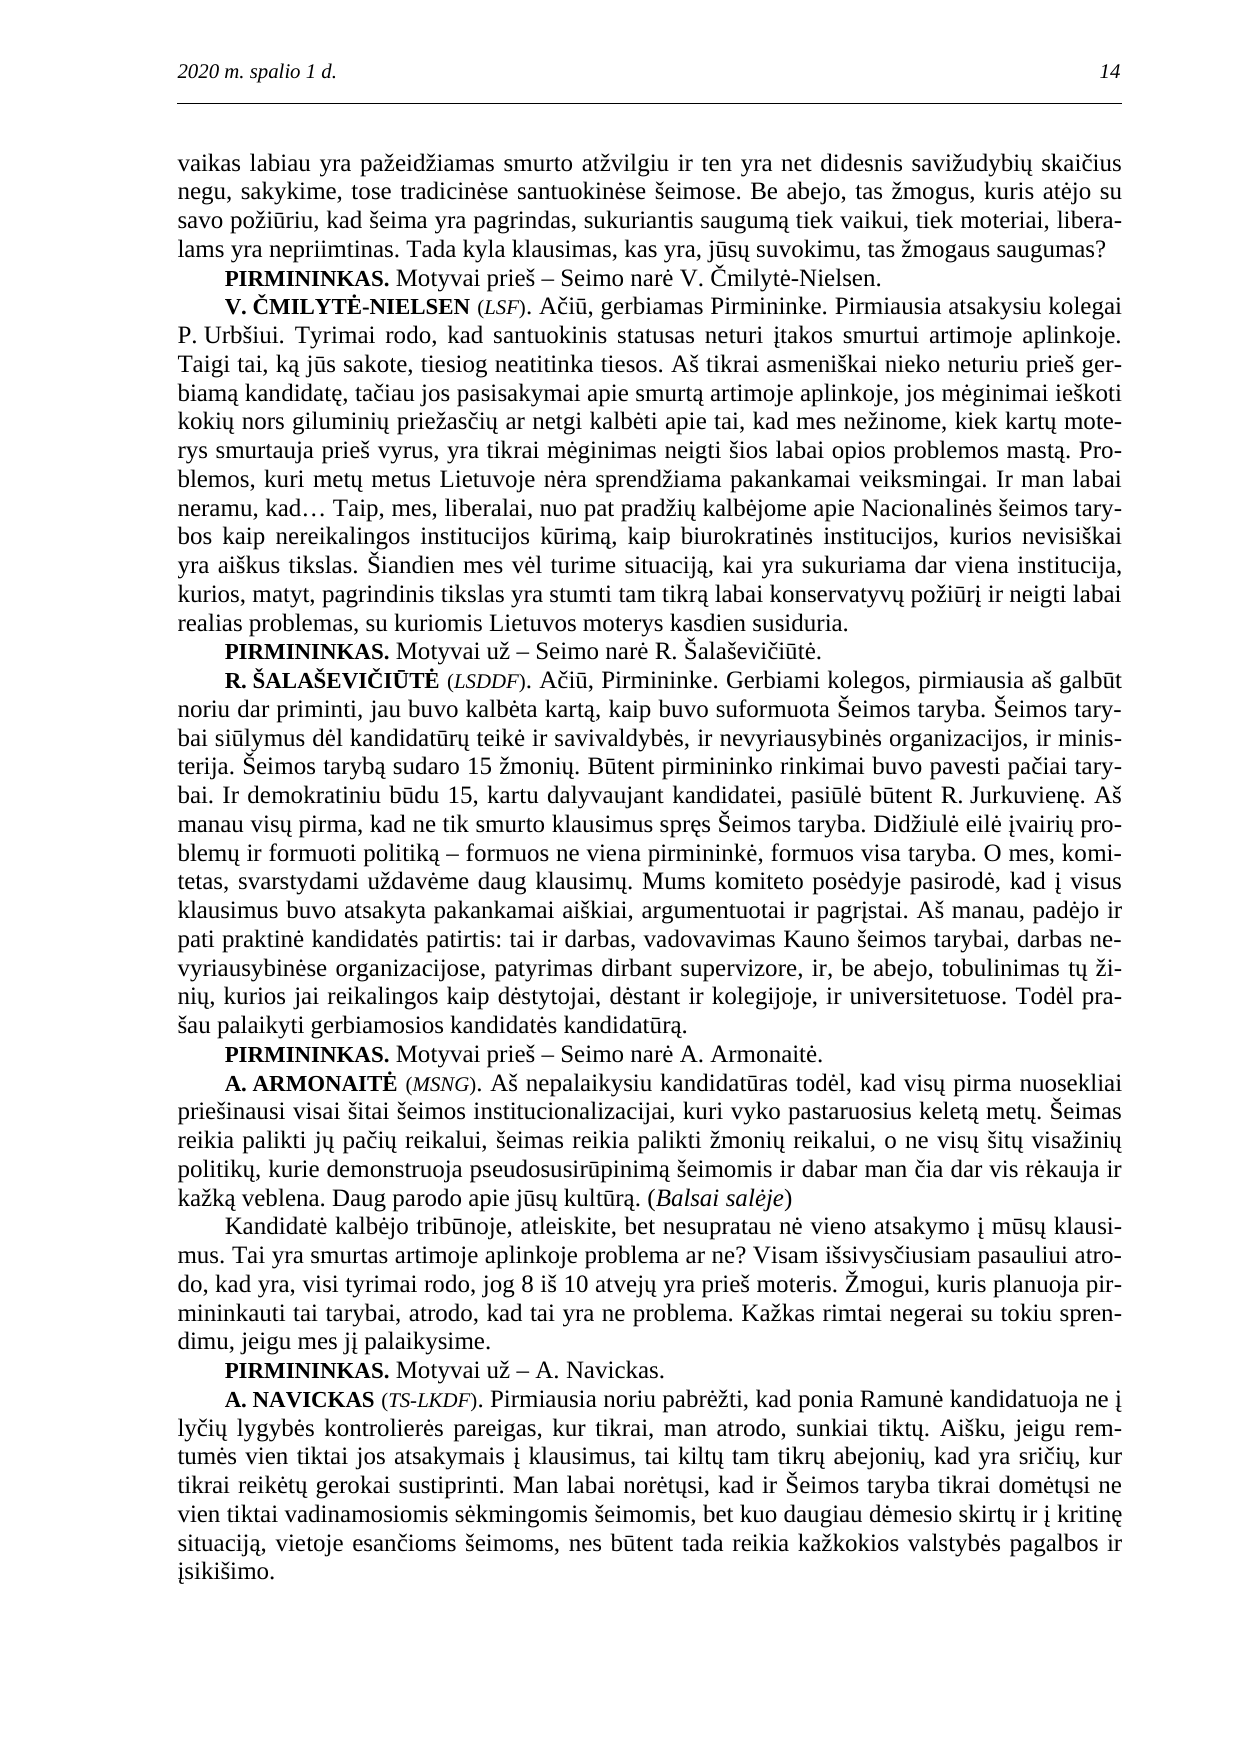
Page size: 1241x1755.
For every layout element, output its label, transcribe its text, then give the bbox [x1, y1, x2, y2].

text Kan­di­da­tė kal­bė­jo tri­bū­no­je, at­leis­ki­te, bet ne­su­pra­tau nė vie­no at­sa­ky­mo į mū­sų klau­si­mus. Tai yra smur­tas ar­ti­mo­je ap­lin­ko­je pro­ble­ma ar ne? Vi­sam iš­si­vys­čiu­siam pa­sau­liui at­ro­do, kad yra, vi­si ty­ri­mai ro­do, jog 8 iš 10 at­ve­jų yra prieš mo­te­ris. Žmo­gui, ku­ris pla­nuo­ja pir­mi­nin­kau­ti tai ta­ry­bai, at­ro­do, kad tai yra ne pro­ble­ma. Kaž­kas rim­tai ne­ge­rai su to­kiu spren­di­mu, jei­gu mes jį pa­lai­ky­si­me. [177, 1211, 1122, 1355]
text V. ČMILYTĖ-NIELSEN (LSF). Ačiū, ger­bia­mas Pir­mi­nin­ke. Pir­miau­sia at­sa­ky­siu ko­le­gai P. Urb­šiui. Ty­ri­mai ro­do, kad san­tuo­ki­nis sta­tu­sas ne­tu­ri įta­kos smur­tui ar­ti­mo­je ap­lin­ko­je. Tai­gi tai, ką jūs sa­ko­te, tie­siog ne­ati­tin­ka tie­sos. Aš tik­rai as­me­niš­kai nie­ko ne­tu­riu prieš ger­bia­mą kan­di­da­tę, ta­čiau jos pa­si­sa­ky­mai apie smur­tą ar­ti­mo­je ap­lin­ko­je, jos mė­gi­ni­mai ieš­ko­ti ko­kių nors gi­lu­mi­nių prie­žas­čių ar net­gi kal­bė­ti apie tai, kad mes ne­ži­no­me, kiek kar­tų mo­te­rys smur­tau­ja prieš vy­rus, yra tik­rai mė­gi­ni­mas neig­ti šios la­bai opios pro­ble­mos mas­tą. Pro­ble­mos, ku­ri me­tų me­tus Lie­tu­vo­je nė­ra spren­džia­ma pa­kan­ka­mai veiks­min­gai. Ir man la­bai ne­ra­mu, kad… Taip, mes, li­be­ra­lai, nuo pat pra­džių kal­bė­jo­me apie Na­cio­na­li­nės šei­mos ta­ry­bos kaip ne­rei­ka­lin­gos ins­ti­tu­ci­jos kū­ri­mą, kaip biu­ro­kratinės ins­ti­tu­ci­jos, ku­rios ne­vi­siš­kai yra aiš­kus tiks­las. Šian­dien mes vėl tu­ri­me si­tu­a­ci­ją, kai yra su­ku­ria­ma dar vie­na ins­ti­tu­ci­ja, ku­rios, ma­tyt, pa­grin­di­nis tiks­las yra stum­ti tam tik­rą la­bai kon­ser­va­ty­vų po­žiū­rį ir neig­ti la­bai re­a­lias pro­ble­mas, su ku­rio­mis Lie­tu­vos mo­te­rys kas­dien su­si­du­ria. [177, 291, 1122, 636]
text vai­kas la­biau yra pa­žei­džia­mas smur­to at­žvil­giu ir ten yra net di­des­nis sa­vi­žu­dy­bių skai­čius ne­gu, sa­ky­ki­me, to­se tra­di­ci­nė­se san­tuo­ki­nė­se šei­mo­se. Be abe­jo, tas žmo­gus, ku­ris at­ėjo su sa­vo po­žiū­riu, kad šei­ma yra pa­grin­das, su­ku­rian­tis sau­gu­mą tiek vai­kui, tiek mo­te­riai, li­be­ra­lams yra ne­pri­im­ti­nas. Ta­da ky­la klau­si­mas, kas yra, jū­sų su­vo­ki­mu, tas žmo­gaus sau­gu­mas? [177, 148, 1122, 263]
text R. ŠALAŠEVIČIŪTĖ (LSDDF). Ačiū, Pir­mi­nin­ke. Ger­bia­mi ko­le­gos, pir­miau­sia aš gal­būt no­riu dar pri­min­ti, jau bu­vo kal­bė­ta kar­tą, kaip bu­vo su­for­muo­ta Šei­mos ta­ry­ba. Šei­mos ta­ry­bai siū­ly­mus dėl kan­di­da­tū­rų tei­kė ir sa­vi­val­dy­bės, ir ne­vy­riau­sy­bi­nės or­ga­ni­za­ci­jos, ir mi­nis­te­ri­ja. Šei­mos ta­ry­bą su­da­ro 15 žmo­nių. Bū­tent pir­mi­nin­ko rin­ki­mai bu­vo pa­ves­ti pa­čiai ta­ry­bai. Ir de­mo­kra­tiniu bū­du 15, kar­tu da­ly­vau­jant kan­di­da­tei, pa­siū­lė bū­tent R. Jur­ku­vie­nę. Aš ma­nau vi­sų pir­ma, kad ne tik smur­to klau­si­mus spręs Šei­mos ta­ry­ba. Di­džiu­lė ei­lė įvai­rių pro­ble­mų ir for­muo­ti po­li­ti­ką – for­muos ne vie­na pir­mi­nin­kė, for­muos vi­sa ta­ry­ba. O mes, ko­mi­te­tas, svars­ty­da­mi už­da­vė­me daug klau­si­mų. Mums ko­mi­te­to po­sė­dy­je pa­si­ro­dė, kad į vi­sus klau­si­mus bu­vo at­sa­ky­ta pa­kan­ka­mai aiš­kiai, ar­gu­men­tuo­tai ir pa­grįs­tai. Aš ma­nau, pa­dė­jo ir pa­ti prak­ti­nė kan­di­da­tės pa­tir­tis: tai ir dar­bas, va­do­va­vi­mas Kau­no šei­mos ta­ry­bai, dar­bas ne­vy­riau­sy­bi­nė­se or­ga­ni­za­ci­jo­se, pa­ty­ri­mas dir­bant su­per­vi­zo­re, ir, be abe­jo, to­bu­li­ni­mas tų ži­nių, ku­rios jai rei­ka­lin­gos kaip dės­ty­to­jai, dės­tant ir ko­le­gi­jo­je, ir uni­ver­si­te­tuo­se. To­dėl pra­šau pa­lai­ky­ti ger­bia­mo­sios kan­di­da­tės kan­di­da­tū­rą. [177, 665, 1122, 1039]
text A. NAVICKAS (TS-LKDF). Pir­miau­sia no­riu pa­brėž­ti, kad po­nia Ra­mu­nė kan­di­da­tuo­ja ne į ly­čių ly­gy­bės kon­tro­lie­rės pa­rei­gas, kur tik­rai, man at­ro­do, sun­kiai tik­tų. Aiš­ku, jei­gu rem­tumės vien tik­tai jos at­sa­ky­mais į klau­si­mus, tai kil­tų tam tik­rų abe­jo­nių, kad yra sri­čių, kur tik­rai rei­kė­tų ge­ro­kai su­stip­rin­ti. Man la­bai no­rė­tų­si, kad ir Šei­mos ta­ry­ba tik­rai do­mė­tų­si ne vien tik­tai va­di­na­mo­sio­mis sėk­min­go­mis šei­mo­mis, bet kuo dau­giau dė­me­sio skir­tų ir į kri­ti­nę si­tu­a­ci­ją, vie­to­je esan­čioms šei­moms, nes bū­tent ta­da rei­kia kaž­ko­kios vals­ty­bės pa­gal­bos ir įsi­ki­ši­mo. [177, 1384, 1122, 1585]
text A. ARMONAITĖ (MSNG). Aš ne­pa­lai­ky­siu kan­di­da­tū­ras to­dėl, kad vi­sų pir­ma nuo­sek­liai prie­ši­nau­si vi­sai ši­tai šei­mos ins­ti­tu­cio­na­li­za­ci­jai, ku­ri vy­ko pas­ta­ruo­sius ke­le­tą me­tų. Šei­mas rei­kia pa­lik­ti jų pa­čių rei­ka­lui, šei­mas rei­kia pa­lik­ti žmo­nių rei­ka­lui, o ne vi­sų ši­tų vi­sa­ži­nių po­li­ti­kų, ku­rie de­monst­ruo­ja pseu­do­su­si­rū­pi­ni­mą šei­mo­mis ir da­bar man čia dar vis rė­kau­ja ir kaž­ką veb­le­na. Daug pa­ro­do apie jū­sų kul­tū­rą. (Bal­sai sa­lė­je) [177, 1068, 1122, 1211]
text PIRMININKAS. Mo­ty­vai už – Sei­mo na­rė R. Ša­la­še­vi­čiū­tė. [177, 636, 1122, 665]
text PIRMININKAS. Mo­ty­vai už – A. Na­vic­kas. [177, 1355, 1122, 1384]
text PIRMININKAS. Mo­ty­vai prieš – Sei­mo na­rė A. Ar­mo­nai­tė. [177, 1039, 1122, 1068]
text PIRMININKAS. Mo­ty­vai prieš – Sei­mo na­rė V. Čmi­ly­tė-Niel­sen. [177, 263, 1122, 291]
